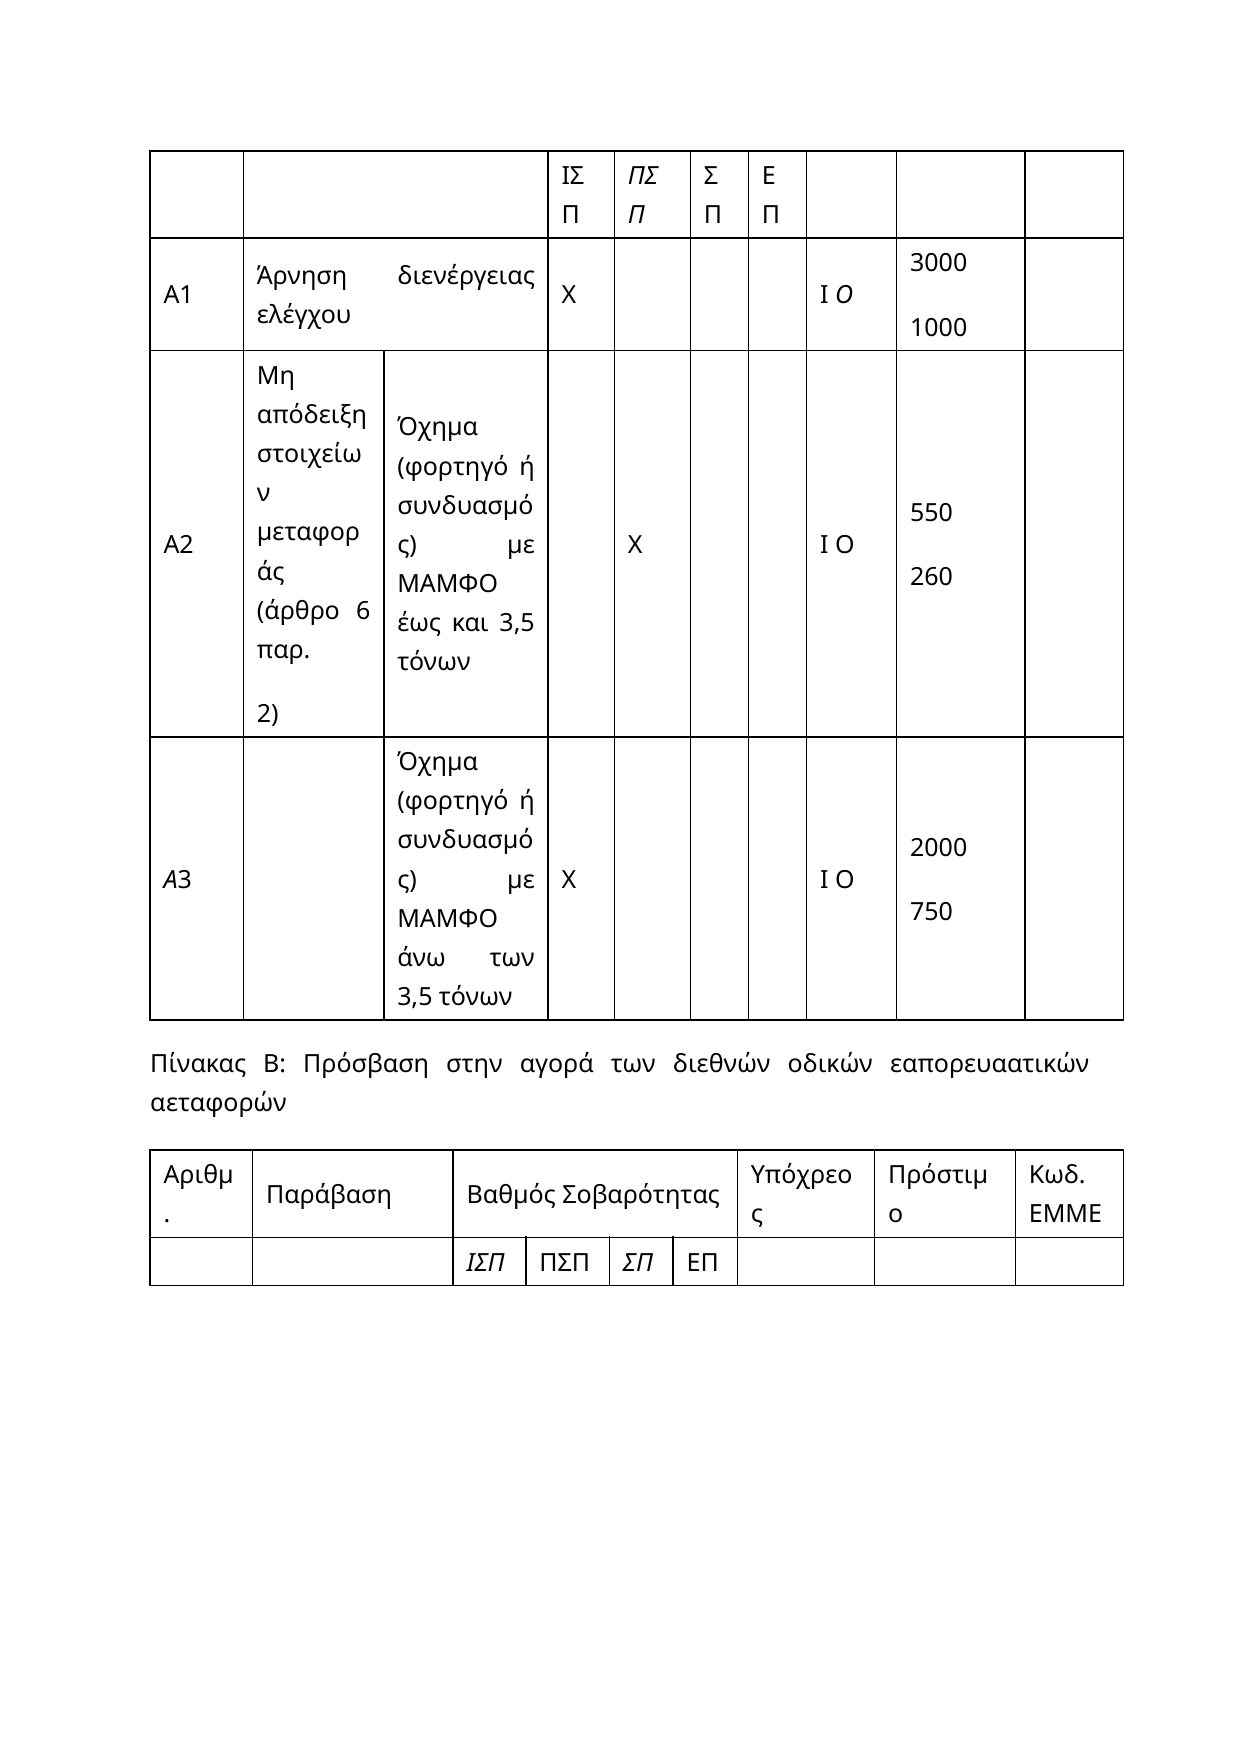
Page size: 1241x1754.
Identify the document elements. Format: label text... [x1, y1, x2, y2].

table_header Αριθμ. [151, 1151, 252, 1236]
table_cell [151, 1238, 252, 1284]
table_cell [738, 1238, 874, 1284]
table_cell [1026, 738, 1123, 1019]
text Πίνακας Β: Πρόσβαση στην αγορά των διεθνών οδικών εαπορευαατικών αεταφορών [150, 1046, 1090, 1119]
table_header Βαθμός Σοβαρότητας [454, 1151, 737, 1236]
table_cell Όχημα (φορτηγό ή συνδυασμός) με ΜΑΜΦΟ άνω των 3,5 τόνων [385, 738, 547, 1019]
table_cell Άρνηση διενέργειας ελέγχου [244, 239, 547, 349]
table_cell 550 260 [897, 351, 1024, 736]
table_cell ΙΣΠ [549, 152, 614, 237]
table_cell [244, 152, 547, 237]
table_cell ΕΠ [749, 152, 806, 237]
table_cell [897, 152, 1024, 237]
table_cell A2 [151, 351, 243, 736]
table_header Πρόστιμο [875, 1151, 1015, 1236]
table_cell [749, 738, 806, 1019]
table_cell [615, 239, 690, 349]
table_header Παράβαση [253, 1151, 452, 1236]
table_cell Μη απόδειξη στοιχείων μεταφοράς (άρθρο 6 παρ. 2) [244, 351, 383, 736]
table_cell [549, 351, 614, 736]
table_cell ΠΣΠ [527, 1238, 609, 1284]
table_cell [875, 1238, 1015, 1284]
table_cell A1 [151, 239, 243, 349]
table_cell [691, 351, 748, 736]
table_cell ΙΣΠ [454, 1238, 525, 1284]
table_cell [749, 351, 806, 736]
table_cell Ι Ο [807, 351, 896, 736]
table_cell Ι Ο [807, 239, 896, 349]
table_cell X [549, 738, 614, 1019]
table_cell ΣΠ [610, 1238, 672, 1284]
table_cell [1026, 351, 1123, 736]
table_cell [807, 152, 896, 237]
table_cell A3 [151, 738, 243, 1019]
table_cell [1016, 1238, 1123, 1284]
table_cell [1026, 152, 1123, 237]
table_cell [244, 738, 383, 1019]
table_cell ΣΠ [691, 152, 748, 237]
table_cell [1026, 239, 1123, 349]
table_cell [749, 239, 806, 349]
table_cell Όχημα (φορτηγό ή συνδυασμός) με ΜΑΜΦΟ έως και 3,5 τόνων [385, 351, 547, 736]
table_cell 3000 1000 [897, 239, 1024, 349]
table_cell X [615, 351, 690, 736]
table_cell 2000 750 [897, 738, 1024, 1019]
table_cell ΕΠ [674, 1238, 737, 1284]
table_cell [691, 239, 748, 349]
table_cell Ι Ο [807, 738, 896, 1019]
table_cell [151, 152, 243, 237]
table_cell [691, 738, 748, 1019]
table_cell ΠΣΠ [615, 152, 690, 237]
table_header Υπόχρεος [738, 1151, 874, 1236]
table_cell [253, 1238, 452, 1284]
table_cell X [549, 239, 614, 349]
table_cell [615, 738, 690, 1019]
table_header Κωδ. ΕΜΜΕ [1016, 1151, 1123, 1236]
